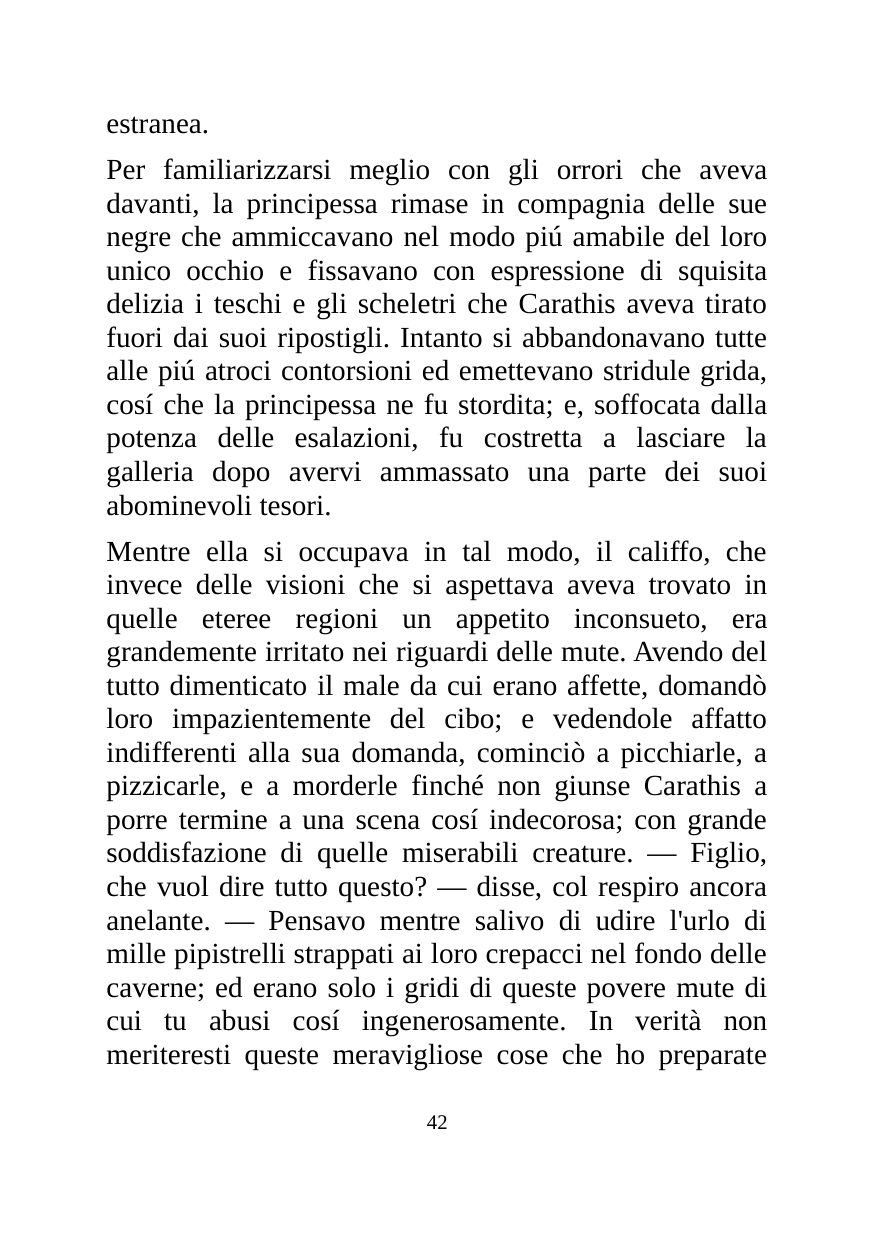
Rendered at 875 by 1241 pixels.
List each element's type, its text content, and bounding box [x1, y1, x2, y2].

text Mentre ella si occupava in tal modo, il califfo, che invece delle visioni che si aspettava aveva trovato in quelle eteree regioni un appetito inconsueto, era grandemente irritato nei riguardi delle mute. Avendo del tutto dimenticato il male da cui erano affette, domandò loro impazientemente del cibo; e vedendole affatto indifferenti alla sua domanda, cominciò a picchiarle, a pizzicarle, e a morderle finché non giunse Carathis a porre termine a una scena cosí indecorosa; con grande soddisfazione di quelle miserabili creature. — Figlio, che vuol dire tutto questo? — disse, col respiro ancora anelante. — Pensavo mentre salivo di udire l'urlo di mille pipistrelli strappati ai loro crepacci nel fondo delle caverne; ed erano solo i gridi di queste povere mute di cui tu abusi cosí ingenerosamente. In verità non meriteresti queste meravigliose cose che ho preparate [106, 534, 768, 1070]
text Per familiarizzarsi meglio con gli orrori che aveva davanti, la principessa rimase in compagnia delle sue negre che ammiccavano nel modo piú amabile del loro unico occhio e fissavano con espressione di squisita delizia i teschi e gli scheletri che Carathis aveva tirato fuori dai suoi ripostigli. Intanto si abbandonavano tutte alle piú atroci contorsioni ed emettevano stridule grida, cosí che la principessa ne fu stordita; e, soffocata dalla potenza delle esalazioni, fu costretta a lasciare la galleria dopo avervi ammassato una parte dei suoi abominevoli tesori. [106, 152, 768, 521]
text estranea. [106, 106, 768, 140]
